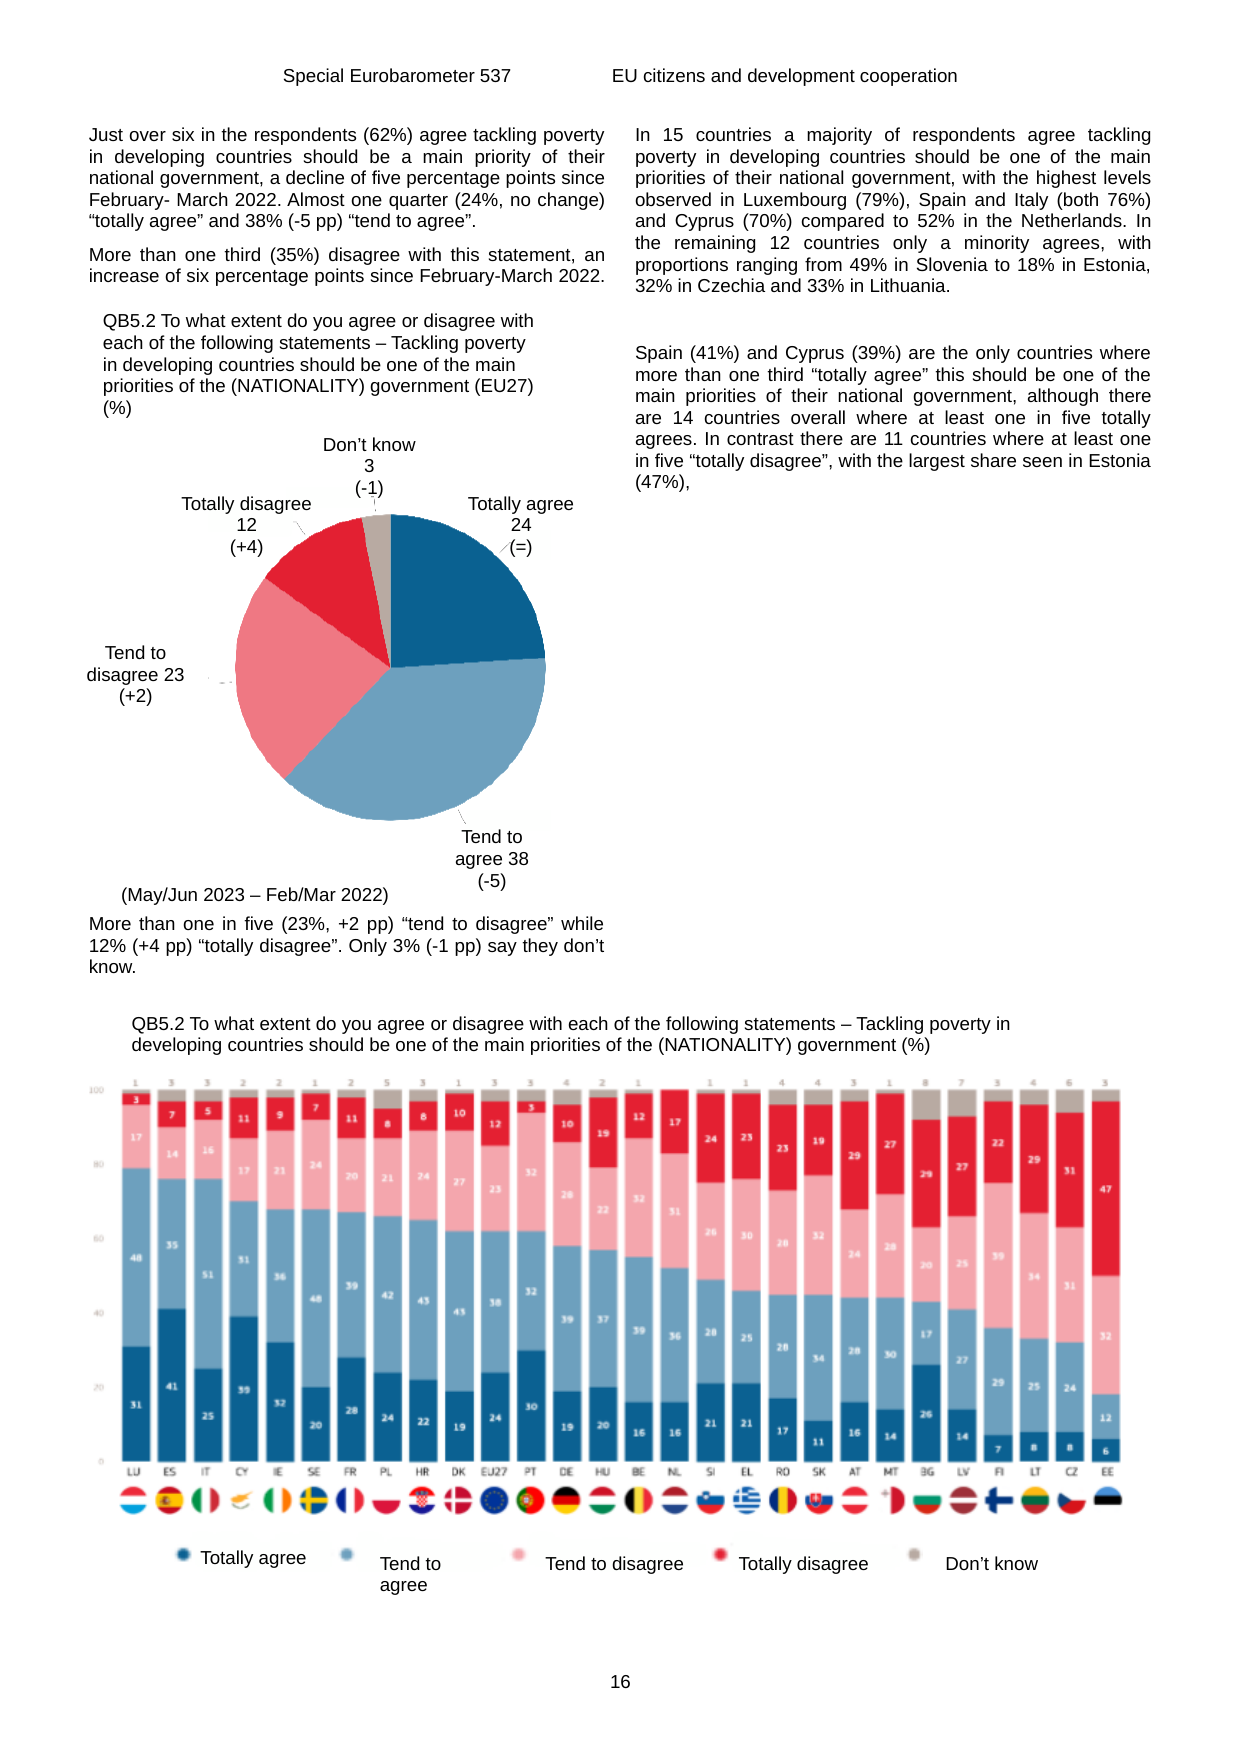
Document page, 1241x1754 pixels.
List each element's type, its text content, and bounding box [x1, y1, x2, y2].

picture [158, 1531, 923, 1572]
text More than one third (35%) disagree with this statement, an increase of six percentage points since February-March 2022. More than one in five (23%, +2 pp) “tend to disagree” while 12% (+4 pp) “totally disagree”. Only 3% (-1 pp) say they don’t know. [88, 244, 605, 978]
text Spain (41%) and Cyprus (39%) are the only countries where more than one third “totally agree” this should be one of the main priorities of their national government, although there are 14 countries overall where at least one in five totally agrees. In contrast there are 11 countries where at least one in five “totally disagree”, with the largest share seen in Estonia (47%), [635, 342, 1152, 493]
picture [81, 1071, 1131, 1526]
text In 15 countries a majority of respondents agree tackling poverty in developing countries should be one of the main priorities of their national government, with the highest levels observed in Luxembourg (79%), Spain and Italy (both 76%) and Cyprus (70%) compared to 52% in the Netherlands. In the remaining 12 countries only a minority agrees, with proportions ranging from 49% in Slovenia to 18% in Estonia, 32% in Czechia and 33% in Lithuania. [635, 124, 1152, 296]
picture [208, 487, 551, 831]
text Just over six in the respondents (62%) agree tackling poverty in developing countries should be a main priority of their national government, a decline of five percentage points since February- March 2022. Almost one quarter (24%, no change) “totally agree” and 38% (-5 pp) “tend to agree”. [88, 124, 605, 232]
